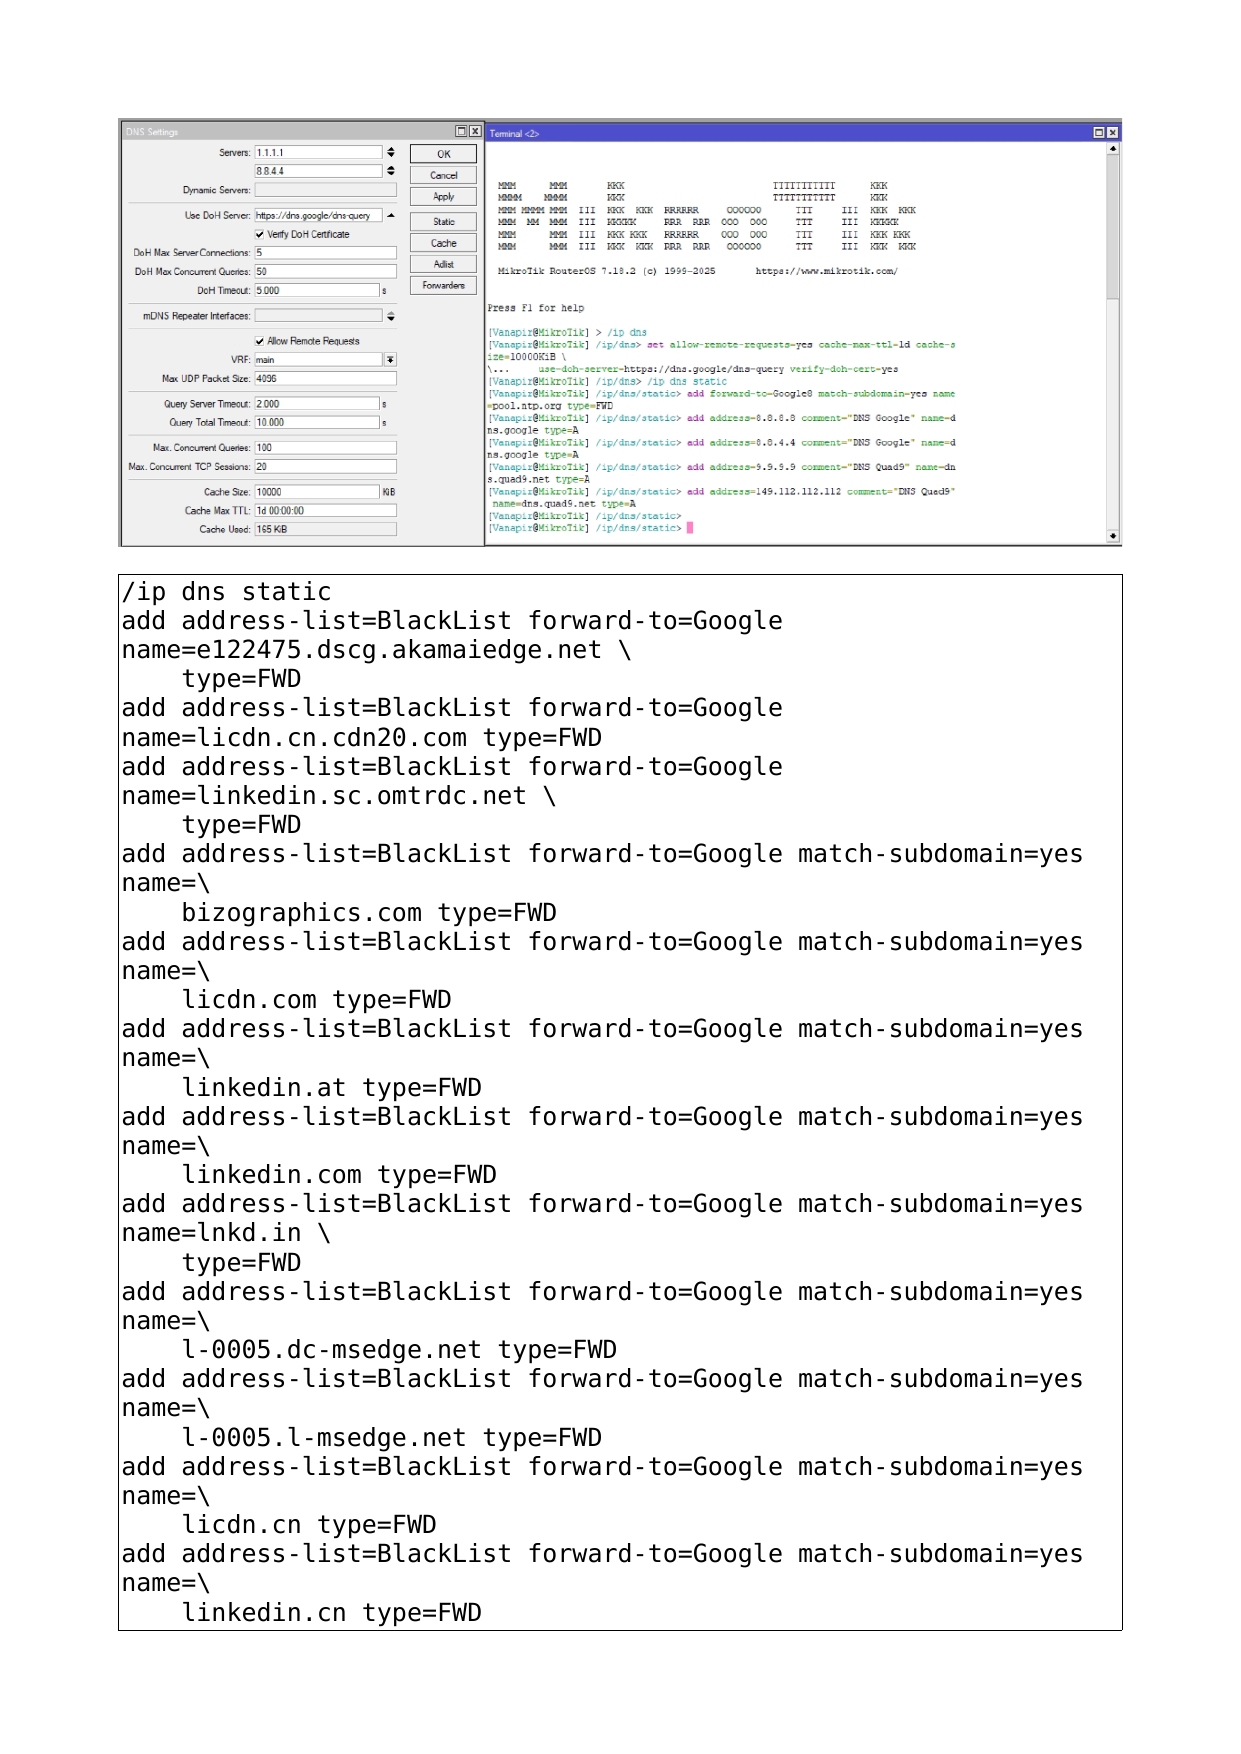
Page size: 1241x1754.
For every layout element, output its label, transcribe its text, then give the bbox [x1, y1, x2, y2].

table_header /ip dns static add address-list=BlackList forward-to=Google name=e122475.dscg.akamaiedge.net \ type=FWD add address-list=BlackList forward-to=Google name=licdn.cn.cdn20.com type=FWD add address-list=BlackList forward-to=Google name=linkedin.sc.omtrdc.net \ type=FWD add address-list=BlackList forward-to=Google match-subdomain=yes name=\ bizographics.com type=FWD add address-list=BlackList forward-to=Google match-subdomain=yes name=\ licdn.com type=FWD add address-list=BlackList forward-to=Google match-subdomain=yes name=\ linkedin.at type=FWD add address-list=BlackList forward-to=Google match-subdomain=yes name=\ linkedin.com type=FWD add address-list=BlackList forward-to=Google match-subdomain=yes name=lnkd.in \ type=FWD add address-list=BlackList forward-to=Google match-subdomain=yes name=\ l-0005.dc-msedge.net type=FWD add address-list=BlackList forward-to=Google match-subdomain=yes name=\ l-0005.l-msedge.net type=FWD add address-list=BlackList forward-to=Google match-subdomain=yes name=\ licdn.cn type=FWD add address-list=BlackList forward-to=Google match-subdomain=yes name=\ linkedin.cn type=FWD [119, 575, 1122, 1630]
picture [118, 118, 1123, 547]
